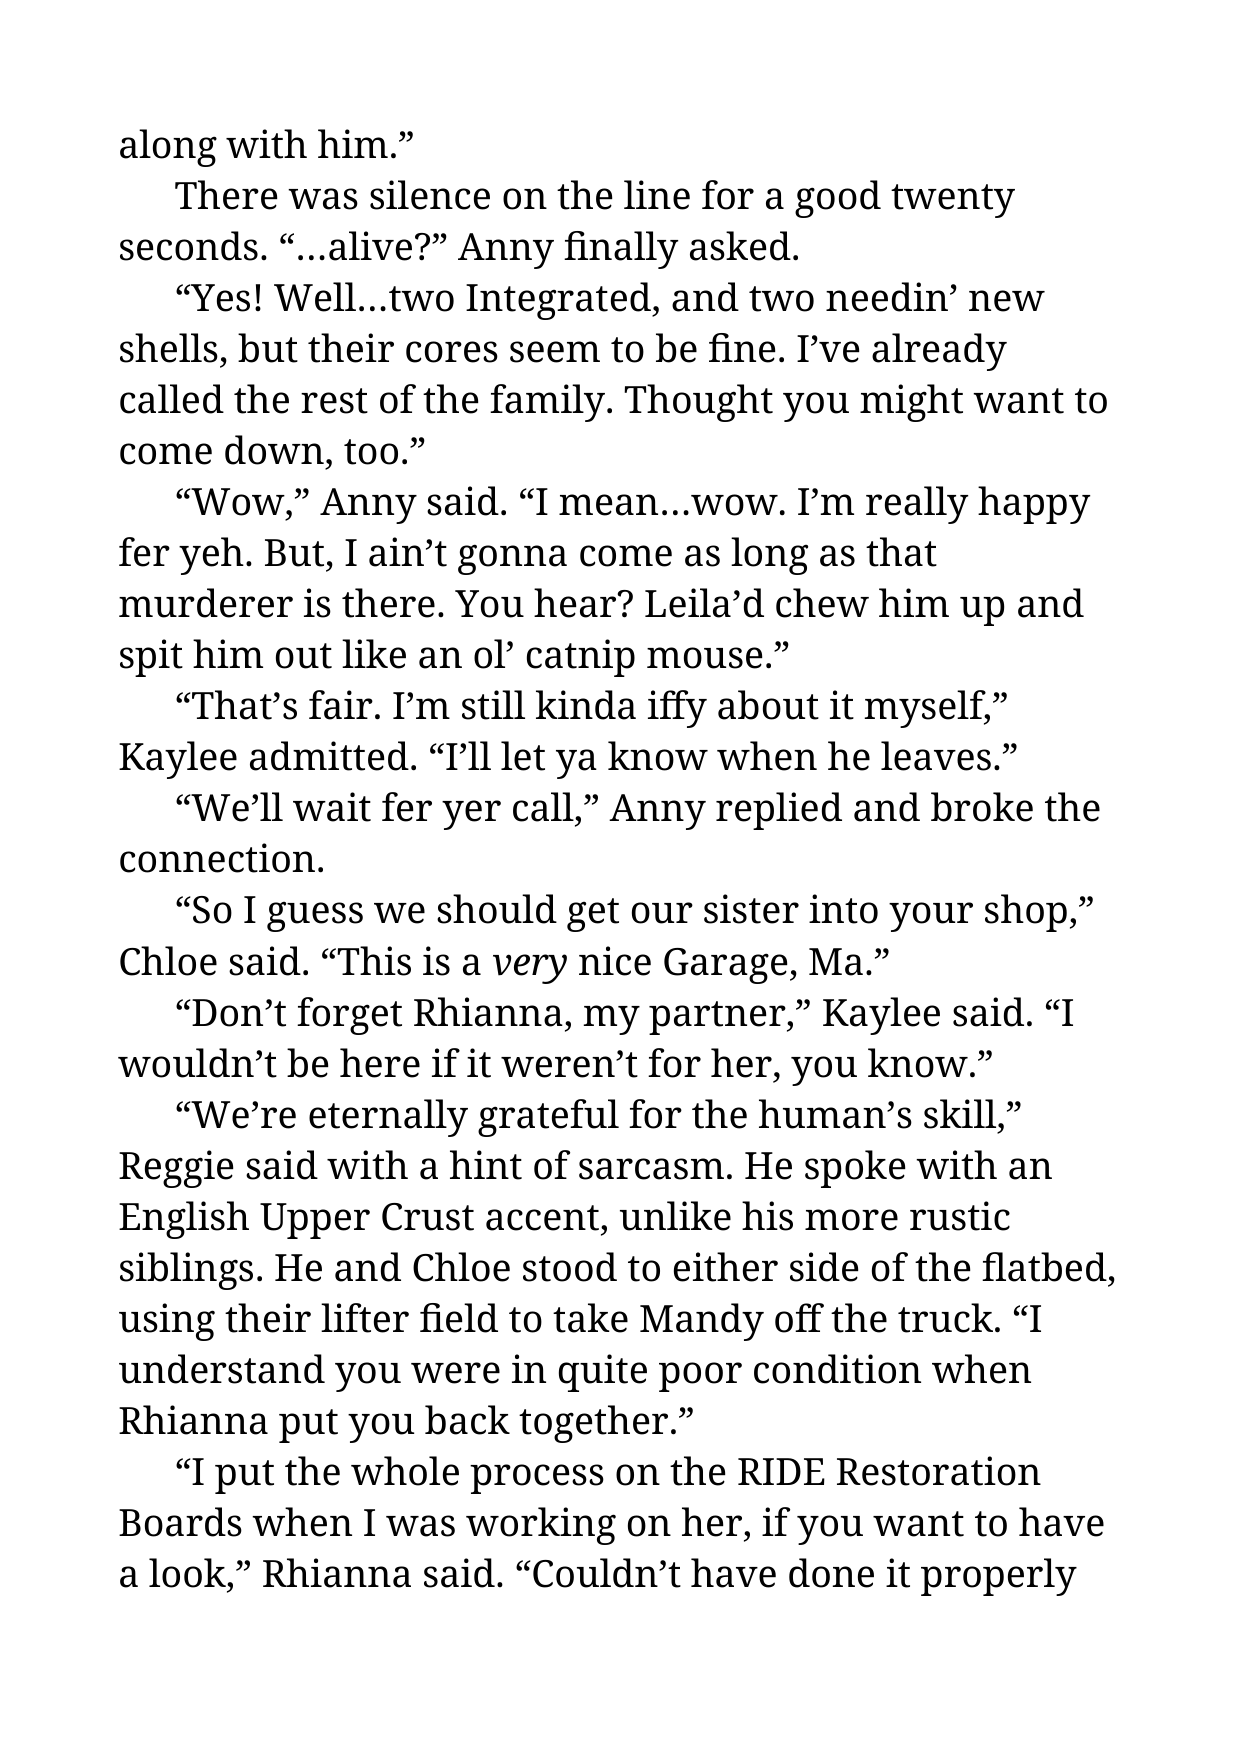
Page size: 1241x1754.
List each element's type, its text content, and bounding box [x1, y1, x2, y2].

text “Don’t forget Rhianna, my partner,” Kaylee said. “I wouldn’t be here if it weren’t for her, you know.” [118, 986, 1122, 1088]
text “So I guess we should get our sister into your shop,” Chloe said. “This is a very nice Garage, Ma.” [118, 884, 1122, 986]
text “We’re eternally grateful for the human’s skill,” Reggie said with a hint of sarcasm. He spoke with an English Upper Crust accent, unlike his more rustic siblings. He and Chloe stood to either side of the flatbed, using their lifter field to take Mandy off the truck. “I understand you were in quite poor condition when Rhianna put you back together.” [118, 1088, 1122, 1445]
text “Wow,” Anny said. “I mean…wow. I’m really happy fer yeh. But, I ain’t gonna come as long as that murderer is there. You hear? Leila’d chew him up and spit him out like an ol’ catnip mouse.” [118, 475, 1122, 679]
text along with him.” [118, 118, 1122, 169]
text “We’ll wait fer yer call,” Anny replied and broke the connection. [118, 782, 1122, 884]
text “That’s fair. I’m still kinda iffy about it myself,” Kaylee admitted. “I’ll let ya know when he leaves.” [118, 679, 1122, 782]
text There was silence on the line for a good twenty seconds. “…alive?” Anny finally asked. [118, 169, 1122, 271]
text “I put the whole process on the RIDE Restoration Boards when I was working on her, if you want to have a look,” Rhianna said. “Couldn’t have done it properly [118, 1445, 1122, 1598]
text “Yes! Well…two Integrated, and two needin’ new shells, but their cores seem to be fine. I’ve already called the rest of the family. Thought you might want to come down, too.” [118, 271, 1122, 475]
